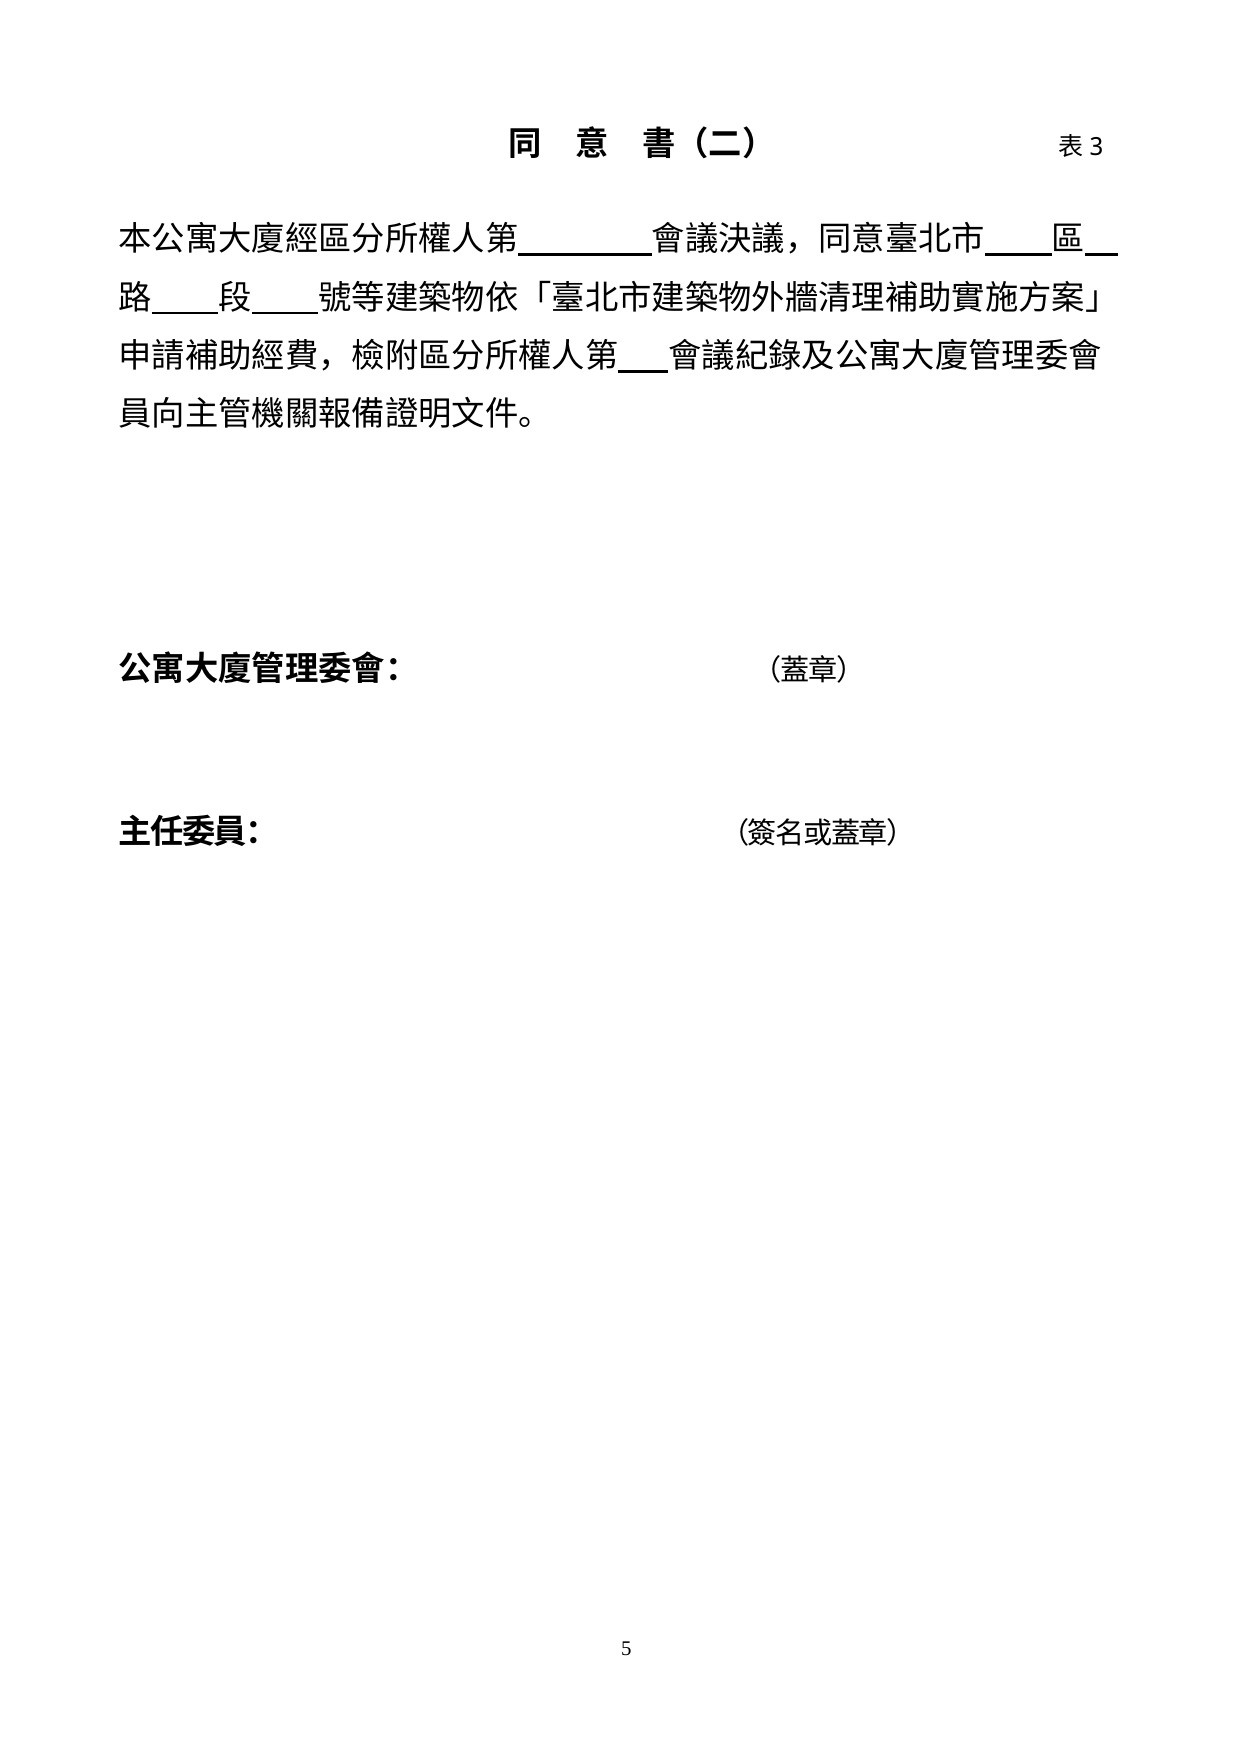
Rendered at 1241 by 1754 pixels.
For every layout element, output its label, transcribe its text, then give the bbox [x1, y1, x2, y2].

text 同 意 書（二） 表3 [118, 112, 1134, 167]
text 主任委員： （簽名或蓋章） [118, 800, 1134, 854]
text 本公寓大廈經區分所權人第 會議決議，同意臺北市 區 路 段 號等建築物依「臺北市建築物外牆清理補助實施方案」申請補助經費，檢附區分所權人第 會議紀錄及公寓大廈管理委會員向主管機關報備證明文件。 [118, 204, 1134, 437]
text 公寓大廈管理委會： （蓋章） [118, 637, 1134, 692]
